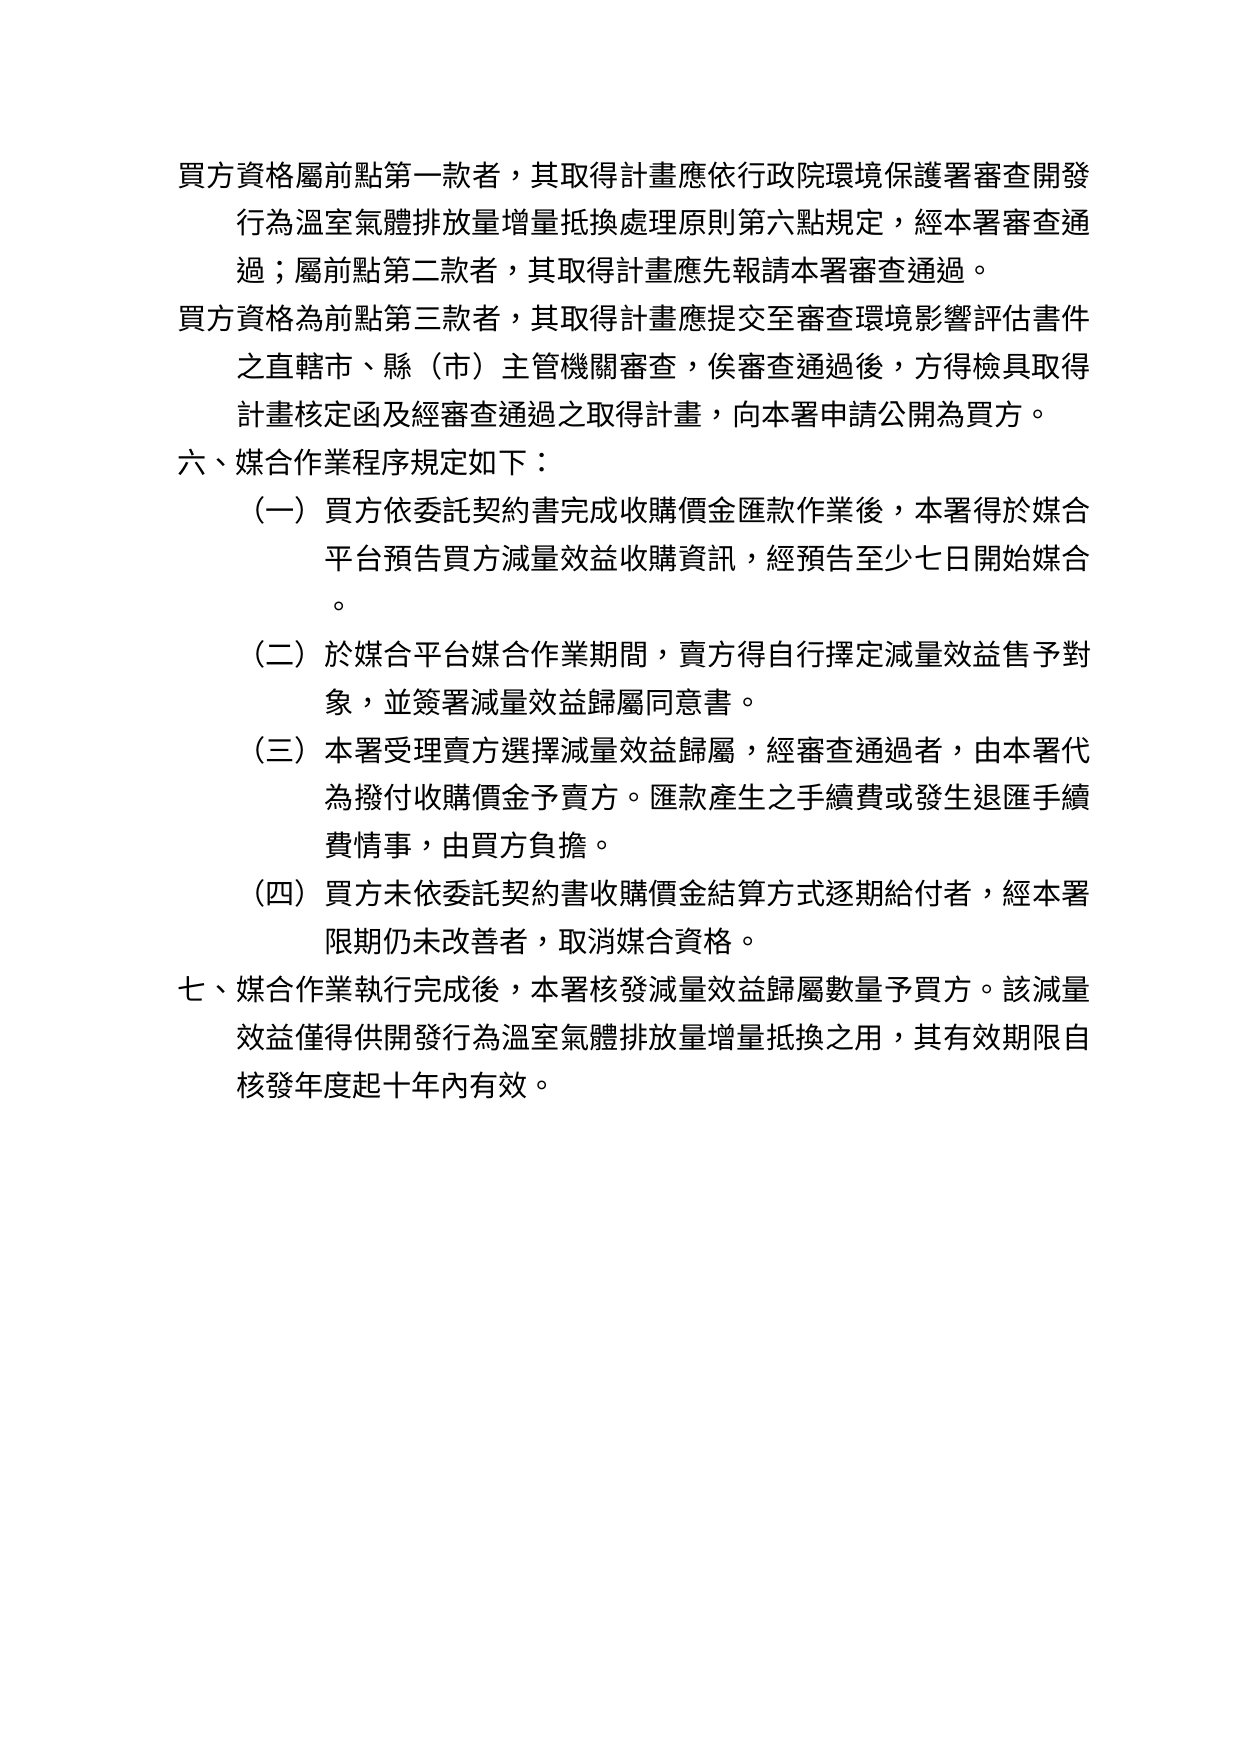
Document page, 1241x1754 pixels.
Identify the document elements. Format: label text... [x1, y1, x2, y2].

table_cell 買方資格屬前點第一款者，其取得計畫應依行政院環境保護署審查開發行為溫室氣體排放量增量抵換處理原則第六點規定，經本署審查通過；屬前點第二款者，其取得計畫應先報請本署審查通過。 買方資格為前點第三款者，其取得計畫應提交至審查環境影響評估書件之直轄市、縣（市）主管機關審查，俟審查通過後，方得檢具取得計畫核定函及經審查通過之取得計畫，向本署申請公開為買方。 六、媒合作業程序規定如下： 買方依委託契約書完成收購價金匯款作業後，本署得於媒合平台預告買方減量效益收購資訊，經預告至少七日開始媒合。 於媒合平台媒合作業期間，賣方得自行擇定減量效益售予對象，並簽署減量效益歸屬同意書。 本署受理賣方選擇減量效益歸屬，經審查通過者，由本署代為撥付收購價金予賣方。匯款產生之手續費或發生退匯手續費情事，由買方負擔。 買方未依委託契約書收購價金結算方式逐期給付者，經本署限期仍未改善者，取消媒合資格。 七、媒合作業執行完成後，本署核發減量效益歸屬數量予買方。該減量效益僅得供開發行為溫室氣體排放量增量抵換之用，其有效期限自核發年度起十年內有效。 [176, 148, 1093, 1106]
